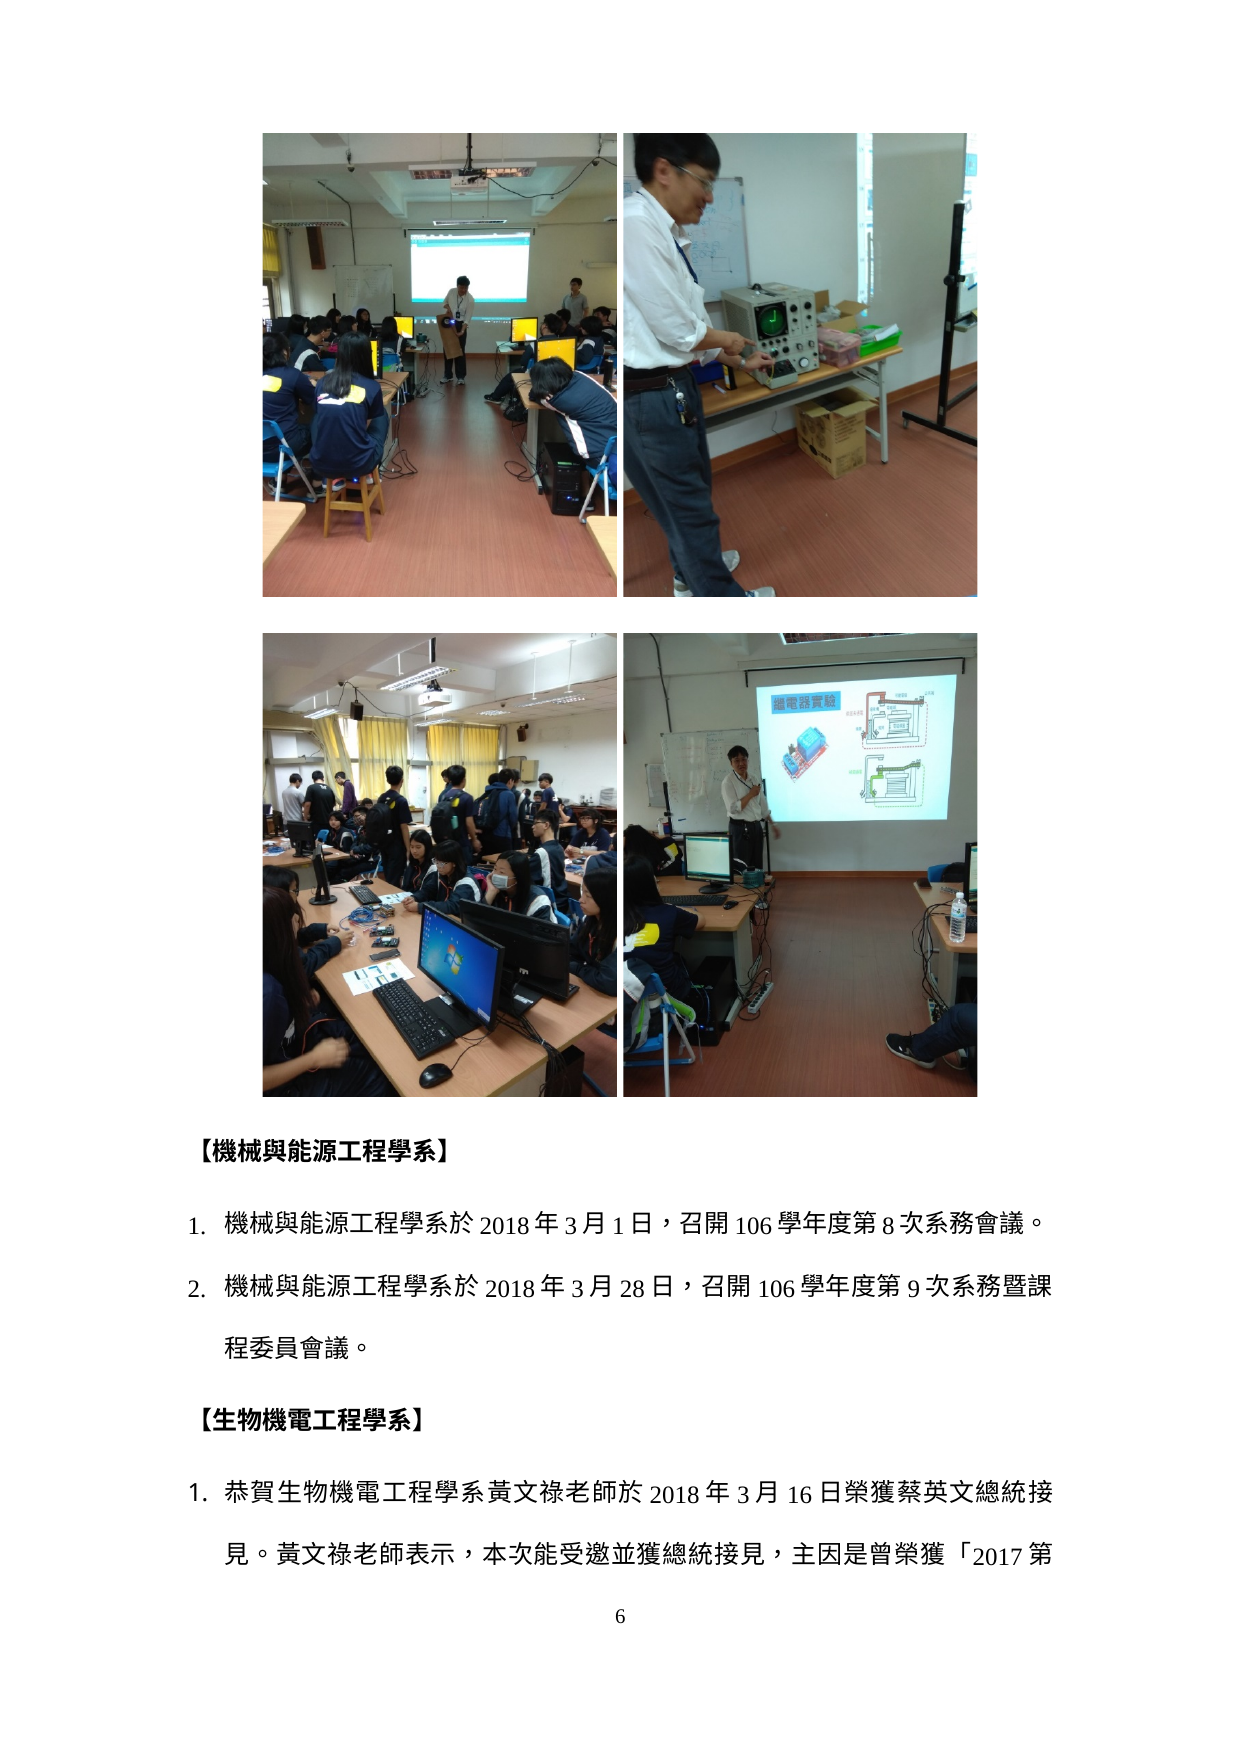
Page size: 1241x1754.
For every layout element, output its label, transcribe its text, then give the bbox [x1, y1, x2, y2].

list 機械與能源工程學系於2018年3月1日，召開106學年度第8次系務會議。 [187, 1177, 1053, 1240]
list 機械與能源工程學系於2018年3月28日，召開106學年度第9次系務暨課程委員會議。 [187, 1240, 1053, 1365]
text 【機械與能源工程學系】 [187, 1106, 1053, 1168]
text 【生物機電工程學系】 [187, 1374, 1053, 1437]
list 恭賀生物機電工程學系黃文祿老師於2018年3月16日榮獲蔡英文總統接見。黃文祿老師表示，本次能受邀並獲總統接見，主因是曾榮獲「2017第 [187, 1446, 1053, 1571]
